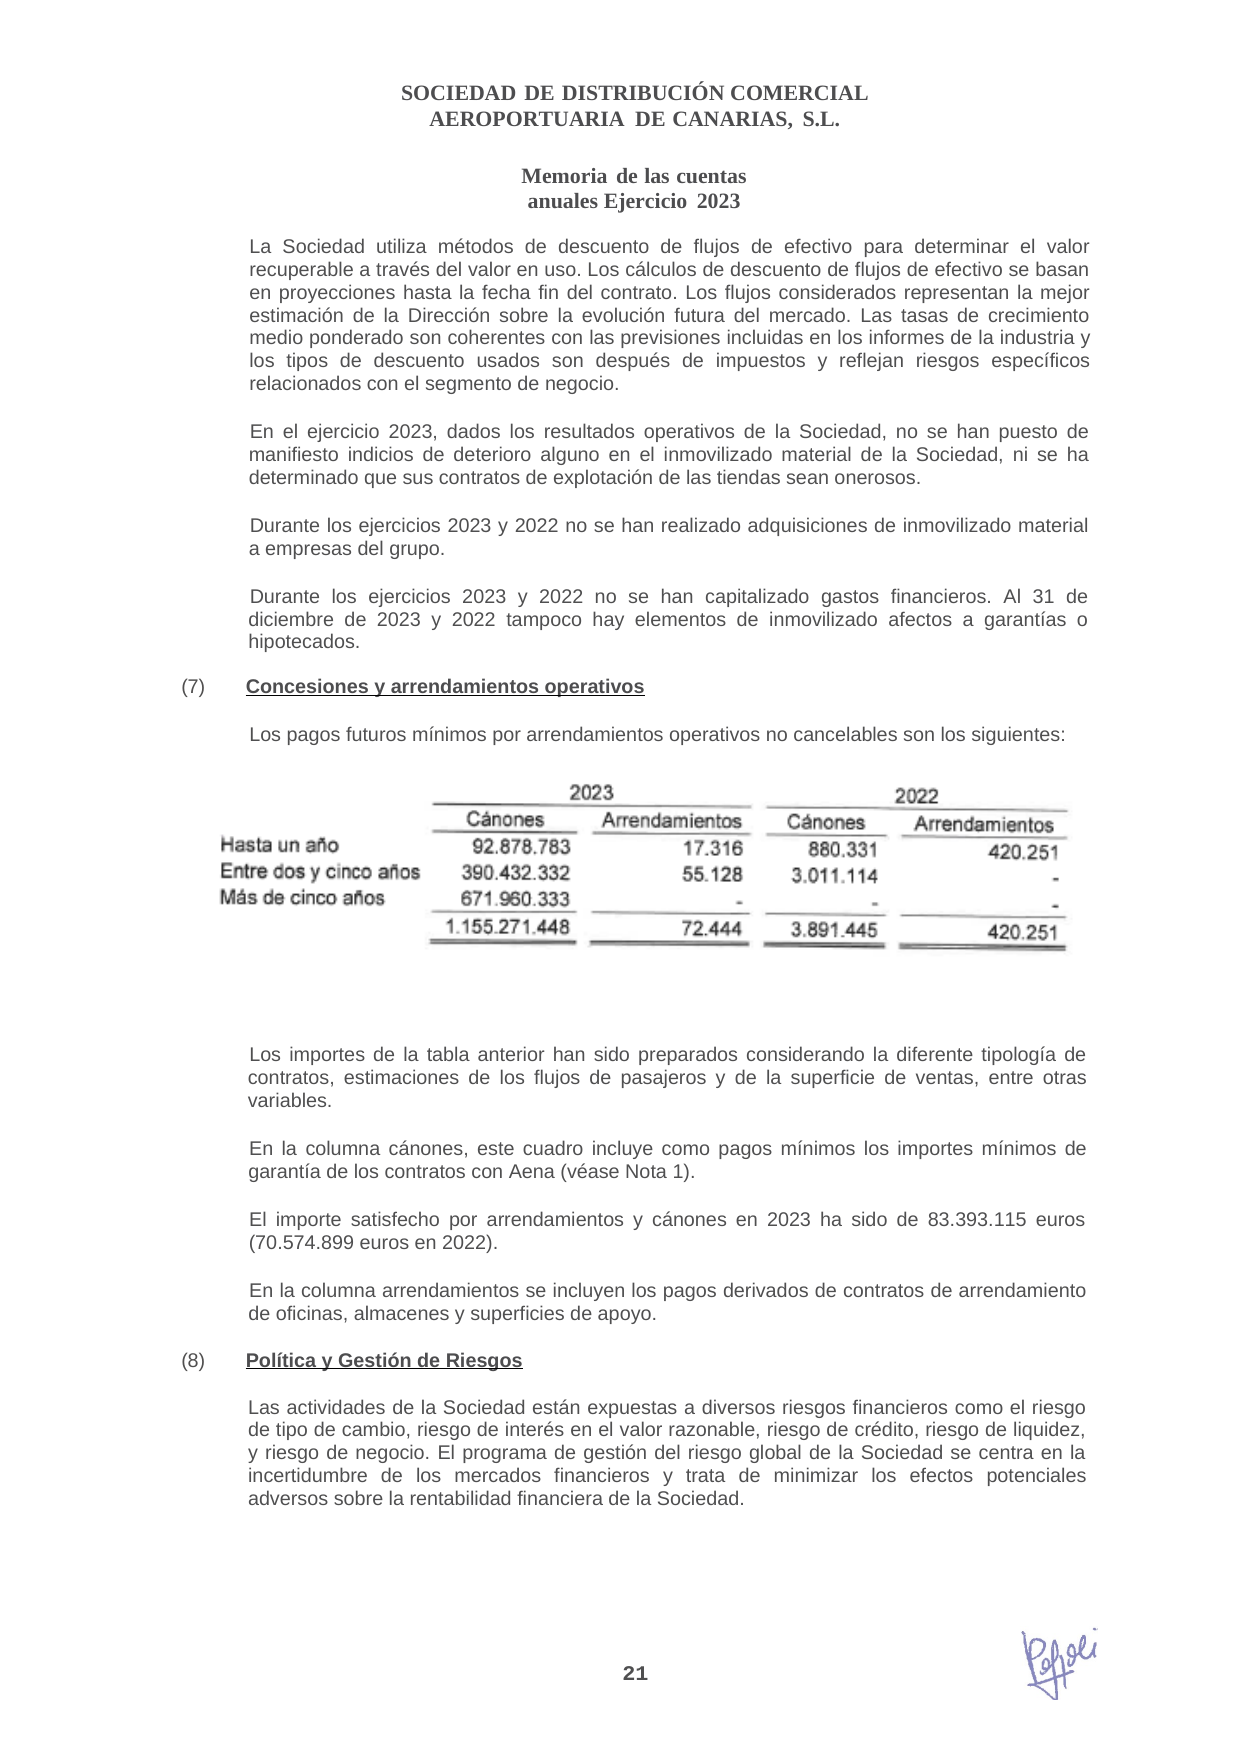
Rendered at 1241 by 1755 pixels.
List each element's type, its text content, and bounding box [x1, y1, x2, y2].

subtitle Memoria de las cuentas anuales Ejercicio 2023 [490, 163, 778, 213]
text Durante los ejercicios 2023 y 2022 no se han realizado adquisiciones de inmovilizado material a empresas del grupo. [248, 514, 1090, 559]
text En la columna arrendamientos se incluyen los pagos derivados de contratos de arrendamiento de oficinas, almacenes y superficies de apoyo. [248, 1279, 1088, 1324]
text Los pagos futuros mínimos por arrendamientos operativos no cancelables son los siguientes: [249, 723, 1109, 746]
list Concesiones y arrendamientos operativos [181, 675, 1109, 698]
list Política y Gestión de Riesgos [181, 1348, 1109, 1371]
text Durante los ejercicios 2023 y 2022 no se han capitalizado gastos financieros. Al 31 de diciembre de 2023 y 2022 tampoco hay elementos de inmovilizado afectos a garantías o hipotecados. [248, 585, 1090, 653]
subtitle SOCIEDAD DE DISTRIBUCIÓN COMERCIAL AEROPORTUARIA DE CANARIAS, S.L. [367, 80, 902, 131]
text En la columna cánones, este cuadro incluye como pagos mínimos los importes mínimos de garantía de los contratos con Aena (véase Nota 1). [248, 1137, 1088, 1182]
text La Sociedad utiliza métodos de descuento de flujos de efectivo para determinar el valor recuperable a través del valor en uso. Los cálculos de descuento de flujos de efectivo se basan en proyecciones hasta la fecha fin del contrato. Los flujos considerados representan la mejor estimación de la Dirección sobre la evolución futura del mercado. Las tasas de crecimiento medio ponderado son coherentes con las previsiones incluidas en los informes de la industria y los tipos de descuento usados son después de impuestos y reflejan riesgos específicos relacionados con el segmento de negocio. [249, 235, 1091, 394]
text Las actividades de la Sociedad están expuestas a diversos riesgos financieros como el riesgo de tipo de cambio, riesgo de interés en el valor razonable, riesgo de crédito, riesgo de liquidez, y riesgo de negocio. El programa de gestión del riesgo global de la Sociedad se centra en la incertidumbre de los mercados financieros y trata de minimizar los efectos potenciales adversos sobre la rentabilidad financiera de la Sociedad. [248, 1396, 1088, 1509]
text Los importes de la tabla anterior han sido preparados considerando la diferente tipología de contratos, estimaciones de los flujos de pasajeros y de la superficie de ventas, entre otras variables. [248, 1043, 1088, 1111]
text En el ejercicio 2023, dados los resultados operativos de la Sociedad, no se han puesto de manifiesto indicios de deterioro alguno en el inmovilizado material de la Sociedad, ni se ha determinado que sus contratos de explotación de las tiendas sean onerosos. [248, 420, 1090, 488]
text El importe satisfecho por arrendamientos y cánones en 2023 ha sido de 83.393.115 euros (70.574.899 euros en 2022). [248, 1208, 1087, 1254]
